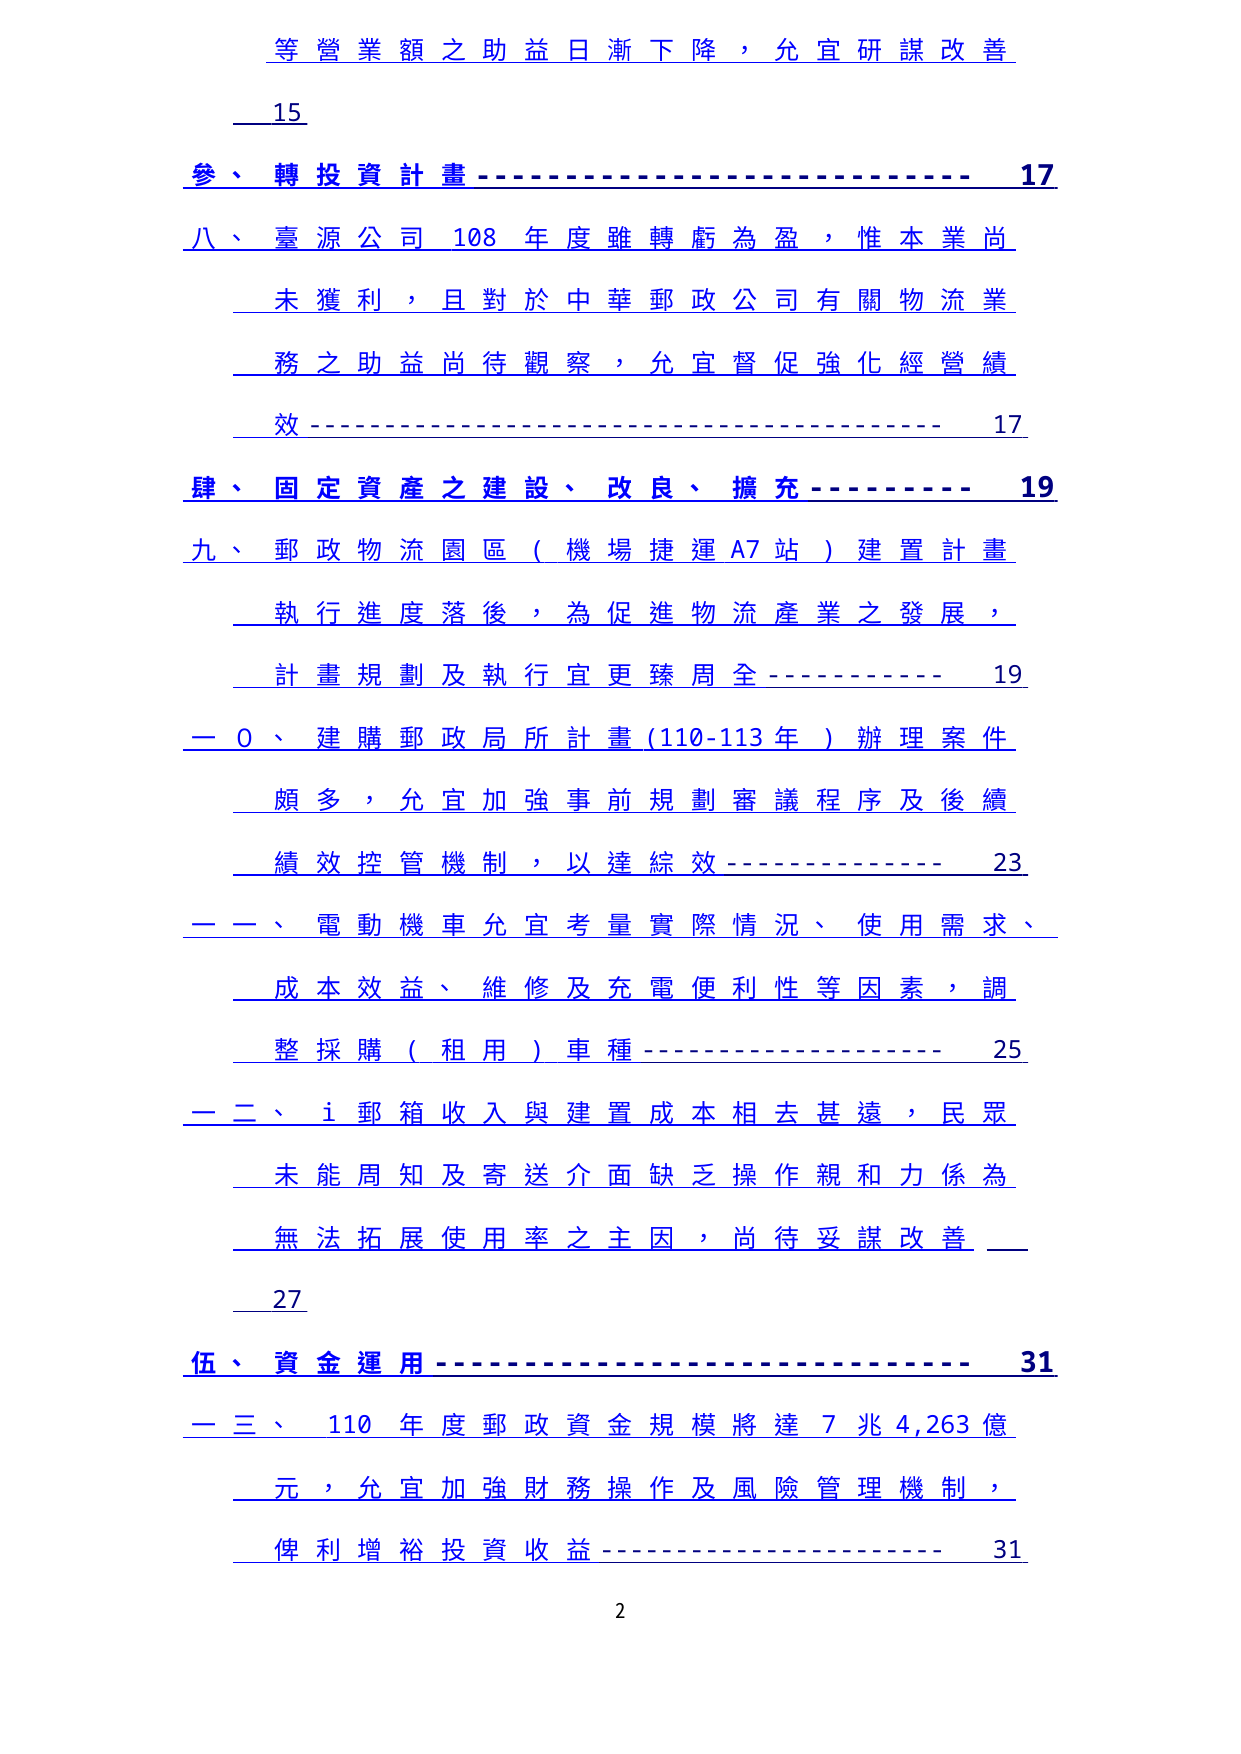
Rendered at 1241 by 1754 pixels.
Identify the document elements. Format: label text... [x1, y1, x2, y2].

text [183, 1377, 1058, 1382]
text 一０、建購郵政局所計畫(110-113年)辦理案件頗多，允宜加強事前規劃審議程序及後續績效控管機制，以達綜效 23 [183, 694, 1028, 882]
text [183, 502, 1058, 507]
text 伍、資金運用 31 [183, 1319, 1058, 1375]
text 一三、110年度郵政資金規模將達7兆4,263億元，允宜加強財務操作及風險管理機制，俾利增裕投資收益 31 [183, 1382, 1028, 1569]
text 一一、電動機車允宜考量實際情況、使用需求、成本效益、維修及充電便利性等因素，調整採購(租用)車種 25 [183, 882, 1028, 937]
text 一一、電動機車允宜考量實際情況、使用需求、成本效益、維修及充電便利性等因素，調整採購(租用)車種 25 [183, 938, 1028, 1069]
text [183, 189, 1058, 194]
text 等營業額之助益日漸下降，允宜研謀改善 15 [183, 7, 1028, 132]
text 參、轉投資計畫 17 [183, 132, 1058, 187]
text 九、郵政物流園區(機場捷運A7站)建置計畫執行進度落後，為促進物流產業之發展，計畫規劃及執行宜更臻周全 19 [183, 507, 1028, 694]
text 肆、固定資產之建設、改良、擴充 19 [183, 444, 1058, 500]
text 一二、i郵箱收入與建置成本相去甚遠，民眾未能周知及寄送介面缺乏操作親和力係為無法拓展使用率之主因，尚待妥謀改善 27 [183, 1069, 1028, 1319]
text 八、臺源公司108年度雖轉虧為盈，惟本業尚未獲利，且對於中華郵政公司有關物流業務之助益尚待觀察，允宜督促強化經營績效 17 [183, 194, 1028, 444]
